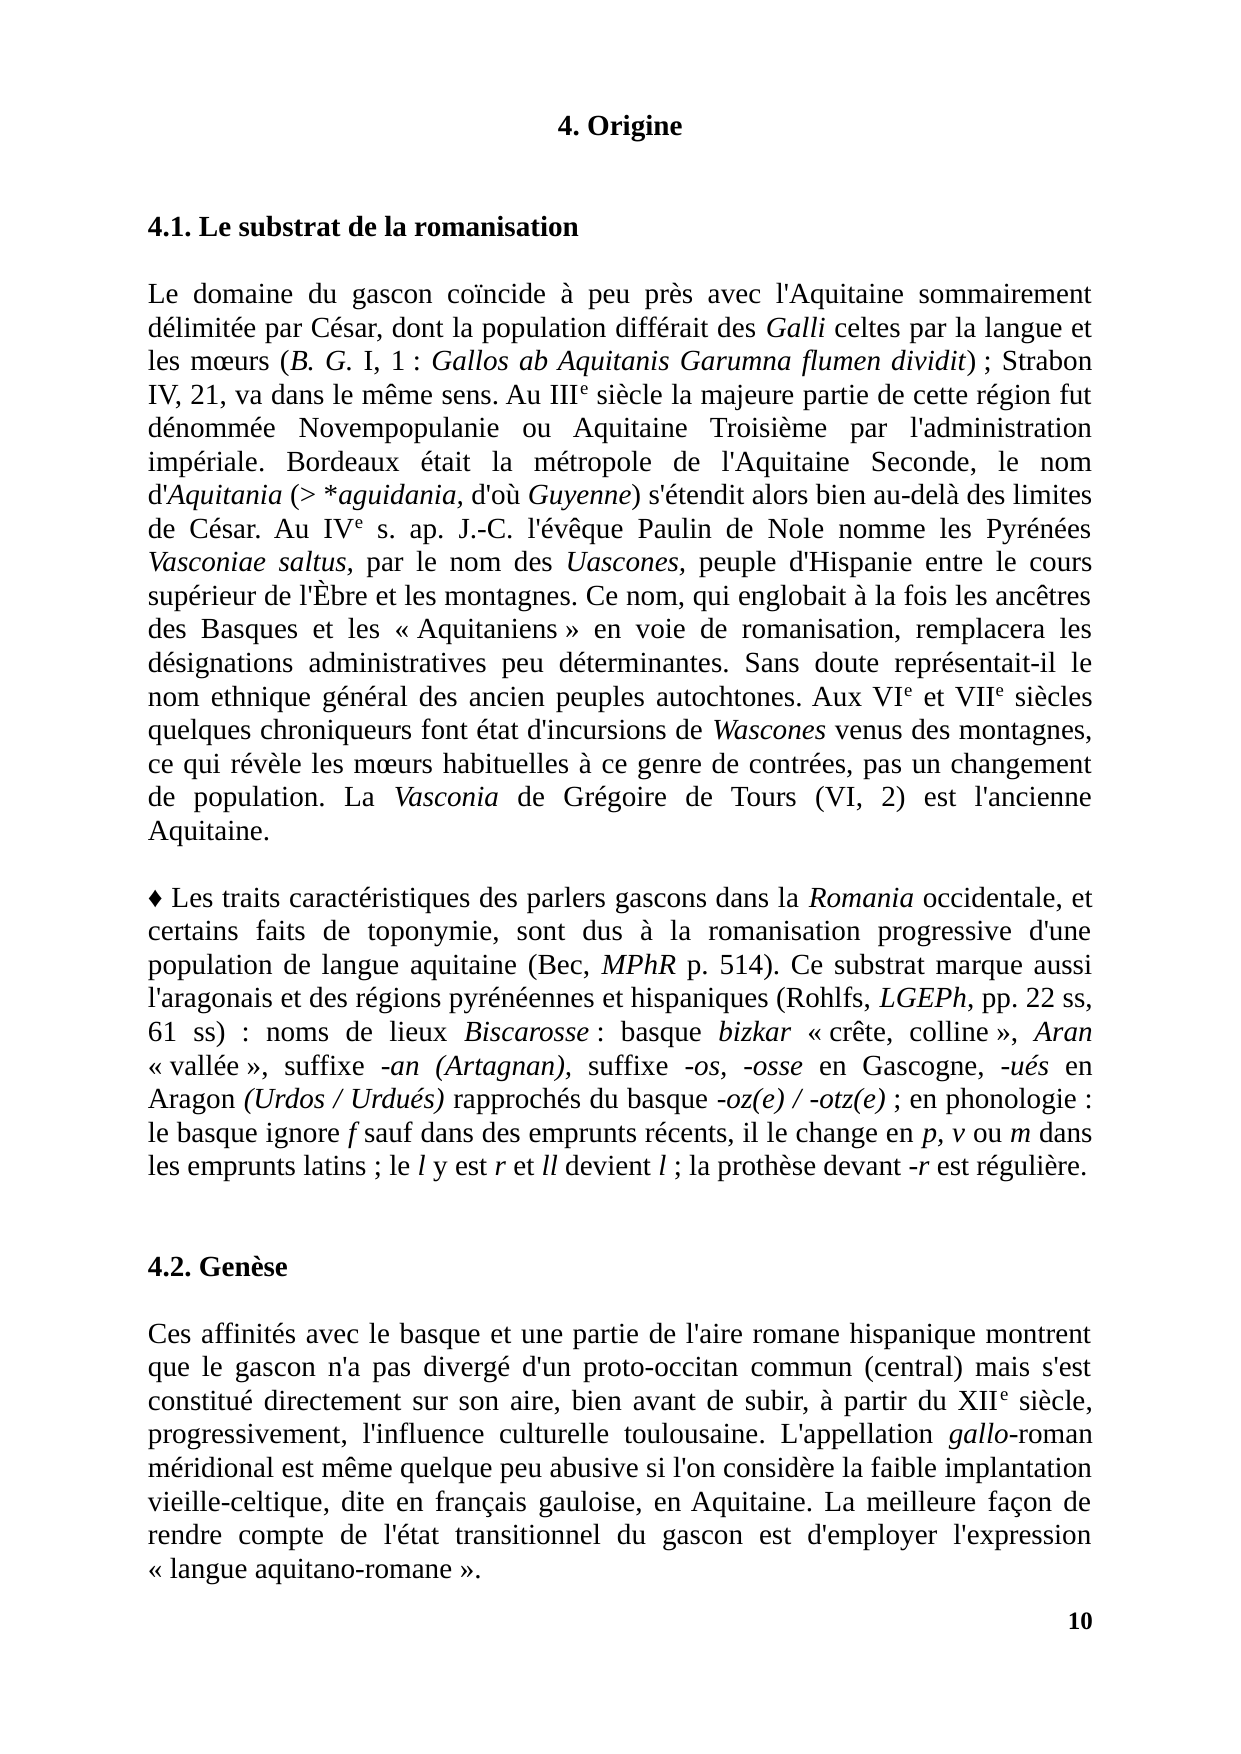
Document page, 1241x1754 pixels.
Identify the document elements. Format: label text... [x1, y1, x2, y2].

text 4.2. Genèse [148, 1249, 1093, 1282]
text 4.1. Le substrat de la romanisation [148, 209, 1093, 243]
text Ces affinités avec le basque et une partie de l'aire romane hispanique montrent que le gascon n'a pas divergé d'un proto-occitan commun (central) mais s'est constitué directement sur son aire, bien avant de subir, à partir du XIIe siècle, progressivement, l'influence culturelle toulousaine. L'appellation gallo-roman méridional est même quelque peu abusive si l'on considère la faible implantation vieille-celtique, dite en français gauloise, en Aquitaine. La meilleure façon de rendre compte de l'état transitionnel du gascon est d'employer l'expression « langue aquitano-romane ». [148, 1316, 1093, 1584]
text 4. Origine [148, 108, 1093, 142]
text ♦ Les traits caractéristiques des parlers gascons dans la Romania occidentale, et certains faits de toponymie, sont dus à la romanisation progressive d'une population de langue aquitaine (Bec, MPhR p. 514). Ce substrat marque aussi l'aragonais et des régions pyrénéennes et hispaniques (Rohlfs, LGEPh, pp. 22 ss, 61 ss) : noms de lieux Biscarosse : basque bizkar « crête, colline », Aran « vallée », suffixe -an (Artagnan), suffixe -os, -osse en Gascogne, -ués en Aragon (Urdos / Urdués) rapprochés du basque -oz(e) / -otz(e) ; en phonologie : le basque ignore f sauf dans des emprunts récents, il le change en p, v ou m dans les emprunts latins ; le l y est r et ll devient l ; la prothèse devant -r est régulière. [148, 880, 1093, 1182]
text Le domaine du gascon coïncide à peu près avec l'Aquitaine sommairement délimitée par César, dont la population différait des Galli celtes par la langue et les mœurs (B. G. I, 1 : Gallos ab Aquitanis Garumna flumen dividit) ; Strabon IV, 21, va dans le même sens. Au IIIe siècle la majeure partie de cette région fut dénommée Novempopulanie ou Aquitaine Troisième par l'administration impériale. Bordeaux était la métropole de l'Aquitaine Seconde, le nom d'Aquitania (> *aguidania, d'où Guyenne) s'étendit alors bien au-delà des limites de César. Au IVe s. ap. J.-C. l'évêque Paulin de Nole nomme les Pyrénées Vasconiae saltus, par le nom des Uascones, peuple d'Hispanie entre le cours supérieur de l'Èbre et les montagnes. Ce nom, qui englobait à la fois les ancêtres des Basques et les « Aquitaniens » en voie de romanisation, remplacera les désignations administratives peu déterminantes. Sans doute représentait-il le nom ethnique général des ancien peuples autochtones. Aux VIe et VIIe siècles quelques chroniqueurs font état d'incursions de Wascones venus des montagnes, ce qui révèle les mœurs habituelles à ce genre de contrées, pas un changement de population. La Vasconia de Grégoire de Tours (VI, 2) est l'ancienne Aquitaine. [148, 276, 1093, 846]
